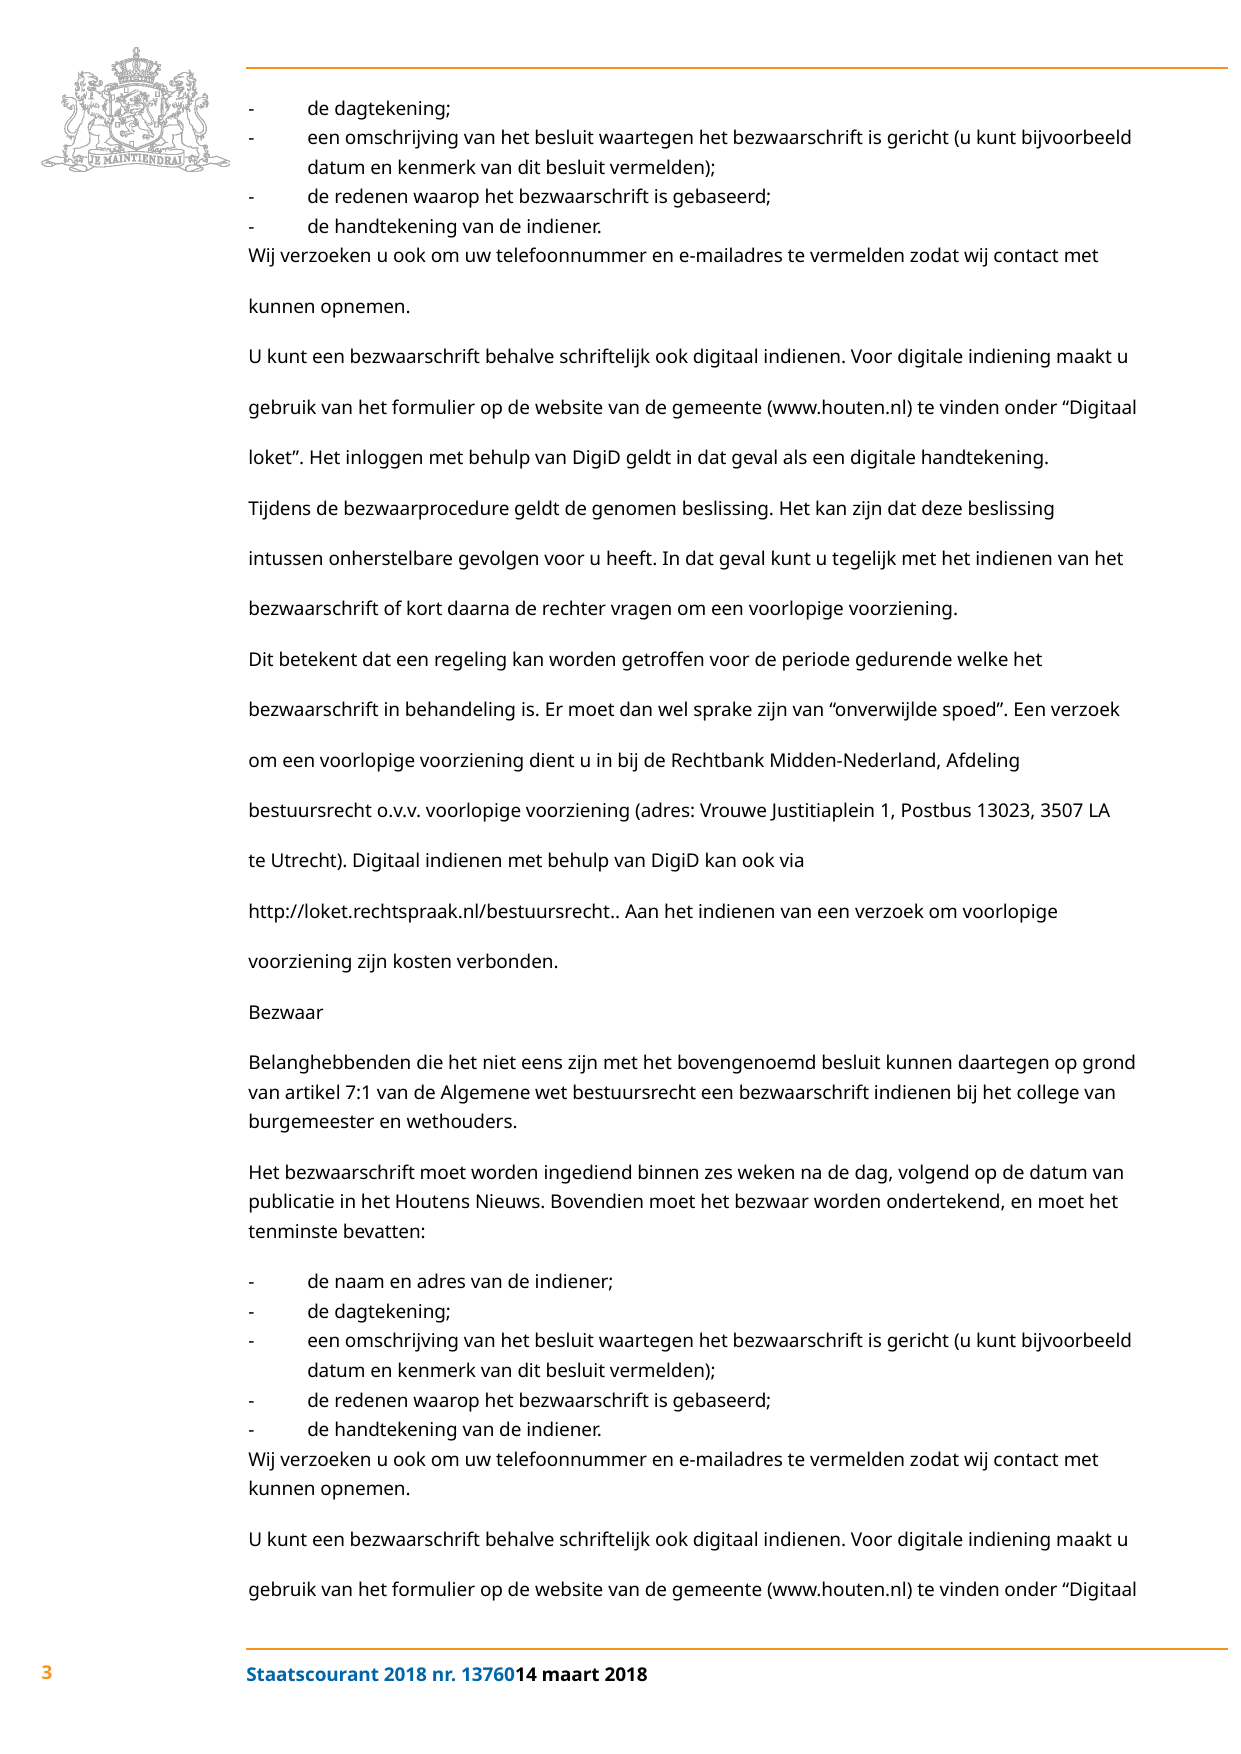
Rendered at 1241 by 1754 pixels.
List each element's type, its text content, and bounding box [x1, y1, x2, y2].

list de handtekening van de indiener. [248, 213, 1152, 239]
text Het bezwaarschrift moet worden ingediend binnen zes weken na de dag, volgend op de datum van publicatie in het Houtens Nieuws. Bovendien moet het bezwaar worden ondertekend, en moet het tenminste bevatten: [248, 1159, 1152, 1244]
list de redenen waarop het bezwaarschrift is gebaseerd; [248, 1387, 1152, 1413]
text bezwaarschrift in behandeling is. Er moet dan wel sprake zijn van “onverwijlde spoed”. Een verzoek [248, 696, 1152, 722]
text http://loket.rechtspraak.nl/bestuursrecht.. Aan het indienen van een verzoek om voorlopige [248, 898, 1152, 924]
list de dagtekening; [248, 95, 1152, 121]
text Dit betekent dat een regeling kan worden getroffen voor de periode gedurende welke het [248, 646, 1152, 672]
text U kunt een bezwaarschrift behalve schriftelijk ook digitaal indienen. Voor digitale indiening maakt u [248, 343, 1152, 369]
text U kunt een bezwaarschrift behalve schriftelijk ook digitaal indienen. Voor digitale indiening maakt u [248, 1526, 1152, 1552]
text om een voorlopige voorziening dient u in bij de Rechtbank Midden-Nederland, Afdeling [248, 747, 1152, 773]
list de dagtekening; [248, 1298, 1152, 1324]
list de handtekening van de indiener. [248, 1416, 1152, 1442]
text Bezwaar [248, 999, 1152, 1025]
list een omschrijving van het besluit waartegen het bezwaarschrift is gericht (u kunt bijvoorbeeld datum en kenmerk van dit besluit vermelden); [248, 124, 1152, 180]
picture [41, 47, 231, 172]
text gebruik van het formulier op de website van de gemeente (www.houten.nl) te vinden onder “Digitaal [248, 1576, 1152, 1602]
text Wij verzoeken u ook om uw telefoonnummer en e-mailadres te vermelden zodat wij contact met kunnen opnemen. [248, 1446, 1152, 1501]
text bezwaarschrift of kort daarna de rechter vragen om een voorlopige voorziening. [248, 596, 1152, 621]
list de redenen waarop het bezwaarschrift is gebaseerd; [248, 183, 1152, 209]
text intussen onherstelbare gevolgen voor u heeft. In dat geval kunt u tegelijk met het indienen van het [248, 545, 1152, 571]
text te Utrecht). Digitaal indienen met behulp van DigiD kan ook via [248, 848, 1152, 873]
text voorziening zijn kosten verbonden. [248, 948, 1152, 974]
list een omschrijving van het besluit waartegen het bezwaarschrift is gericht (u kunt bijvoorbeeld datum en kenmerk van dit besluit vermelden); [248, 1328, 1152, 1383]
text Belanghebbenden die het niet eens zijn met het bovengenoemd besluit kunnen daartegen op grond van artikel 7:1 van de Algemene wet bestuursrecht een bezwaarschrift indienen bij het college van burgemeester en wethouders. [248, 1049, 1152, 1134]
list de naam en adres van de indiener; [248, 1268, 1152, 1294]
text bestuursrecht o.v.v. voorlopige voorziening (adres: Vrouwe Justitiaplein 1, Postbus 13023, 3507 LA [248, 797, 1152, 823]
text kunnen opnemen. [248, 293, 1152, 319]
text Tijdens de bezwaarprocedure geldt de genomen beslissing. Het kan zijn dat deze beslissing [248, 495, 1152, 521]
text gebruik van het formulier op de website van de gemeente (www.houten.nl) te vinden onder “Digitaal [248, 394, 1152, 420]
text loket”. Het inloggen met behulp van DigiD geldt in dat geval als een digitale handtekening. [248, 444, 1152, 470]
text Wij verzoeken u ook om uw telefoonnummer en e-mailadres te vermelden zodat wij contact met [248, 243, 1152, 268]
